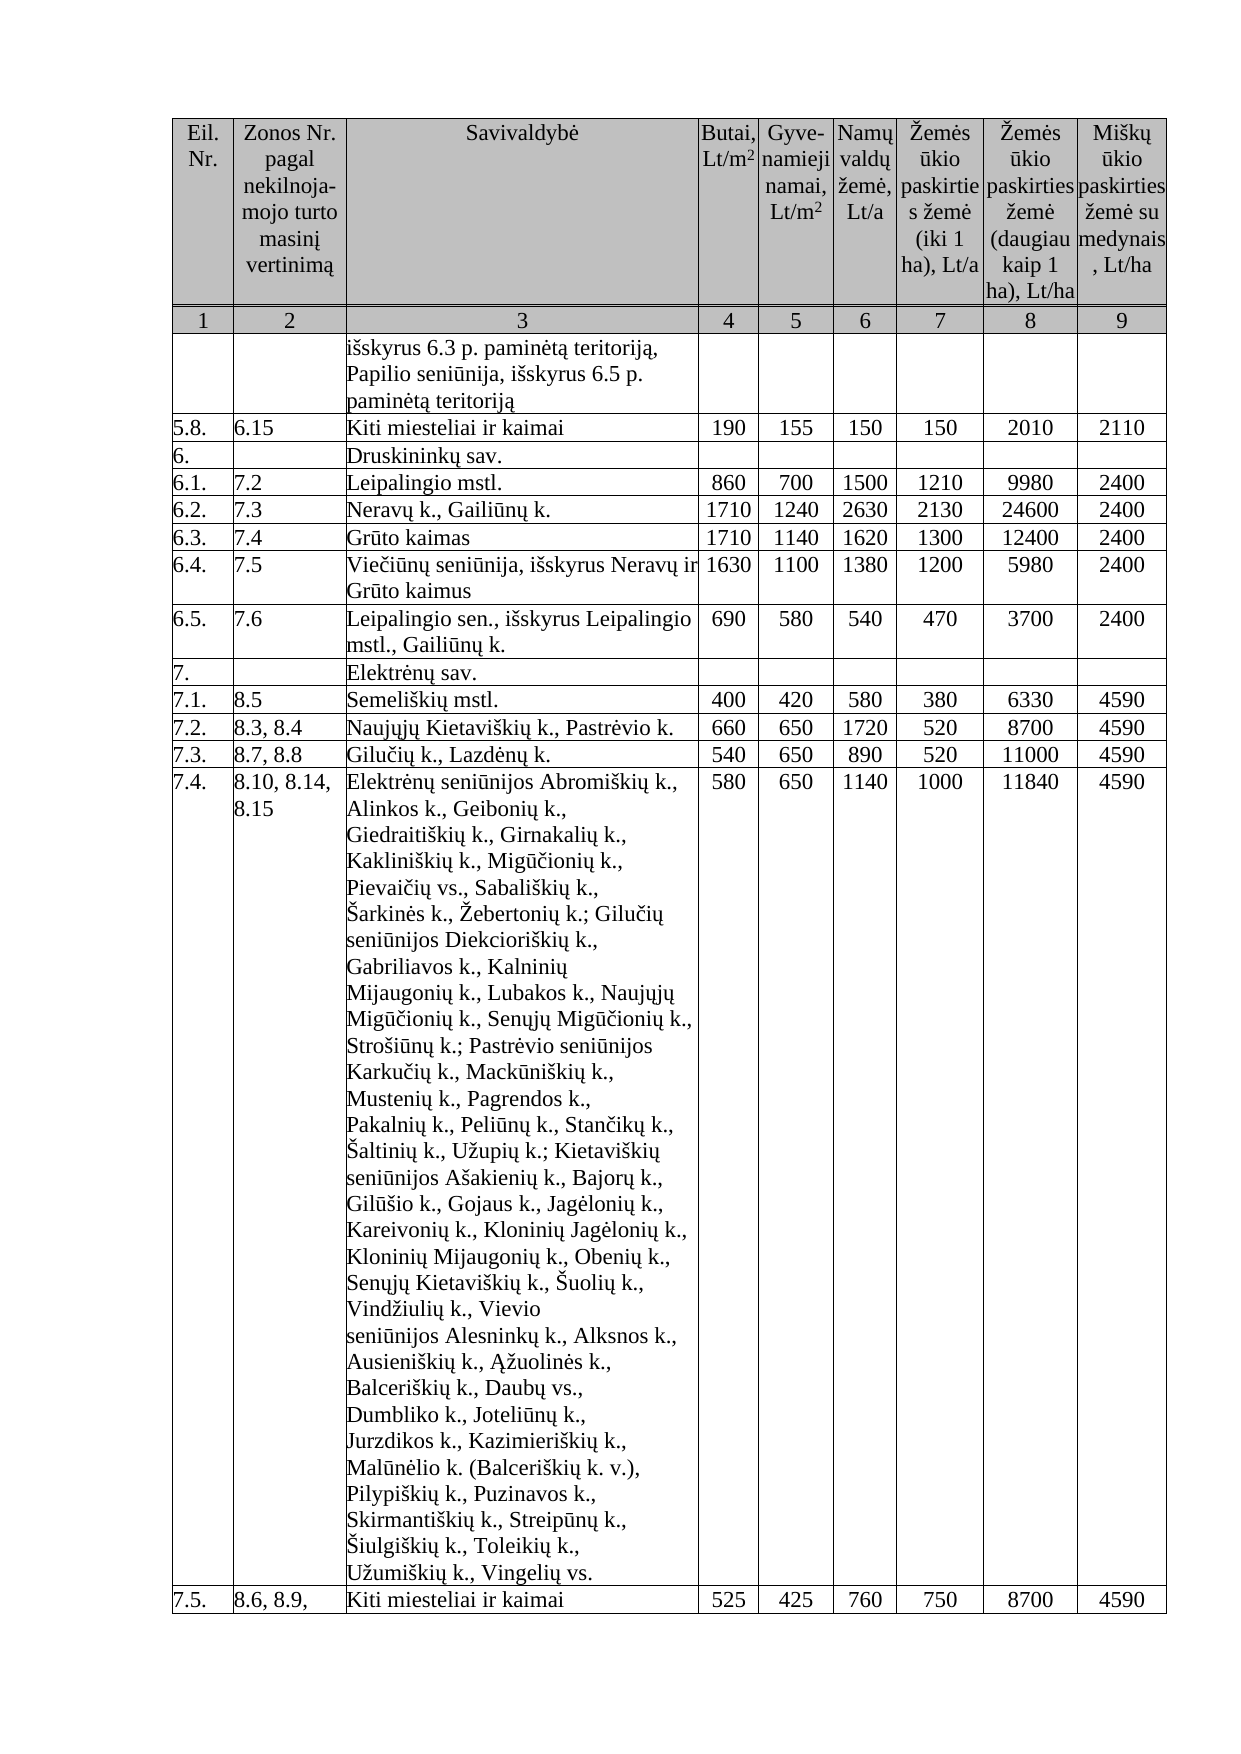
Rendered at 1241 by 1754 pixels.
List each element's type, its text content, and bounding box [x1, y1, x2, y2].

table_cell 3700 [984, 605, 1077, 658]
table_cell 7.5 [234, 551, 346, 604]
table_cell 1720 [834, 714, 896, 740]
table_cell 7 [897, 307, 983, 333]
table_header Savivaldybė [347, 119, 698, 304]
table_cell Semeliškių mstl. [347, 686, 698, 712]
table_cell [834, 442, 896, 468]
table_cell [984, 659, 1077, 685]
table_cell 6.4. [173, 551, 233, 604]
table_cell Elektrėnų sav. [347, 659, 698, 685]
table_cell [897, 659, 983, 685]
table_cell 6.5. [173, 605, 233, 658]
table_cell 2400 [1078, 469, 1166, 495]
table_cell 690 [699, 605, 758, 658]
table_cell [834, 659, 896, 685]
table_cell 7.3. [173, 741, 233, 767]
table_cell 5 [759, 307, 833, 333]
table_cell Elektrėnų seniūnijos Abromiškių k., Alinkos k., Geibonių k., Giedraitiškių k., Girnakalių k., Kakliniškių k., Migūčionių k., Pievaičių vs., Sabališkių k., Šarkinės k., Žebertonių k.; Gilučių seniūnijos Diekcioriškių k., Gabriliavos k., Kalninių Mijaugonių k., Lubakos k., Naujųjų Migūčionių k., Senųjų Migūčionių k., Strošiūnų k.; Pastrėvio seniūnijos Karkučių k., Mackūniškių k., Mustenių k., Pagrendos k., Pakalnių k., Peliūnų k., Stančikų k., Šaltinių k., Užupių k.; Kietaviškių seniūnijos Ašakienių k., Bajorų k., Gilūšio k., Gojaus k., Jagėlonių k., Kareivonių k., Kloninių Jagėlonių k., Kloninių Mijaugonių k., Obenių k., Senųjų Kietaviškių k., Šuolių k., Vindžiulių k., Vievio seniūnijos Alesninkų k., Alksnos k., Ausieniškių k., Ąžuolinės k., Balceriškių k., Daubų vs., Dumbliko k., Joteliūnų k., Jurzdikos k., Kazimieriškių k., Malūnėlio k. (Balceriškių k. v.), Pilypiškių k., Puzinavos k., Skirmantiškių k., Streipūnų k., Šiulgiškių k., Toleikių k., Užumiškių k., Vingelių vs. [347, 768, 698, 1585]
table_cell 12400 [984, 524, 1077, 550]
table_cell 4590 [1078, 768, 1166, 1585]
table_cell 6.15 [234, 414, 346, 441]
table_cell 2 [234, 307, 346, 333]
table_cell Kiti miesteliai ir kaimai [347, 1586, 698, 1613]
table_cell 1100 [759, 551, 833, 604]
table_header Žemės ūkio paskirties žemė (daugiau kaip 1 ha), Lt/ha [984, 119, 1077, 304]
table_cell [984, 334, 1077, 413]
table_cell 650 [759, 741, 833, 767]
table_header Butai, Lt/m2 [699, 119, 758, 304]
table_cell 6.1. [173, 469, 233, 495]
table_cell 5980 [984, 551, 1077, 604]
table_cell 760 [834, 1586, 896, 1613]
table_cell 540 [834, 605, 896, 658]
table_cell [984, 442, 1077, 468]
table_cell 660 [699, 714, 758, 740]
table_cell [699, 334, 758, 413]
table_cell Gilučių k., Lazdėnų k. [347, 741, 698, 767]
table_cell Naujųjų Kietaviškių k., Pastrėvio k. [347, 714, 698, 740]
table_cell 6. [173, 442, 233, 468]
table_cell [897, 334, 983, 413]
table_cell 5.8. [173, 414, 233, 441]
table_cell 4590 [1078, 1586, 1166, 1613]
table_cell 4 [699, 307, 758, 333]
table_cell 1240 [759, 496, 833, 523]
table_cell 6.3. [173, 524, 233, 550]
table_cell 2400 [1078, 496, 1166, 523]
table_cell 4590 [1078, 714, 1166, 740]
table_cell 190 [699, 414, 758, 441]
table_cell [699, 442, 758, 468]
table_cell 520 [897, 741, 983, 767]
table_cell 650 [759, 714, 833, 740]
table_cell 6 [834, 307, 896, 333]
table_cell 520 [897, 714, 983, 740]
table_cell 11000 [984, 741, 1077, 767]
table_cell [699, 659, 758, 685]
table_cell 8.7, 8.8 [234, 741, 346, 767]
table_header Eil. Nr. [173, 119, 233, 304]
table_cell [834, 334, 896, 413]
table_cell 700 [759, 469, 833, 495]
table_cell 470 [897, 605, 983, 658]
table_cell 7.4 [234, 524, 346, 550]
table_cell 7. [173, 659, 233, 685]
table_header Zonos Nr. pagal nekilnoja-mojo turto masinį vertinimą [234, 119, 346, 304]
table_cell [759, 659, 833, 685]
table_cell 4590 [1078, 686, 1166, 712]
table_cell Leipalingio mstl. [347, 469, 698, 495]
table_cell Kiti miesteliai ir kaimai [347, 414, 698, 441]
table_cell 7.6 [234, 605, 346, 658]
table_cell 2130 [897, 496, 983, 523]
table_cell 1710 [699, 524, 758, 550]
table_cell 1620 [834, 524, 896, 550]
table_cell [234, 659, 346, 685]
table_cell 1500 [834, 469, 896, 495]
table_cell 7.5. [173, 1586, 233, 1613]
table_cell 24600 [984, 496, 1077, 523]
table_cell 2630 [834, 496, 896, 523]
table_cell 1140 [834, 768, 896, 1585]
table_cell 580 [759, 605, 833, 658]
table_cell 1210 [897, 469, 983, 495]
table_cell 8.6, 8.9, [234, 1586, 346, 1613]
table_cell 2010 [984, 414, 1077, 441]
table_header Namų valdų žemė, Lt/a [834, 119, 896, 304]
table_cell 1 [173, 307, 233, 333]
table_cell [234, 334, 346, 413]
table_cell [759, 442, 833, 468]
table_cell Leipalingio sen., išskyrus Leipalingio mstl., Gailiūnų k. [347, 605, 698, 658]
table_cell [1078, 659, 1166, 685]
table_cell 11840 [984, 768, 1077, 1585]
table_cell 8.3, 8.4 [234, 714, 346, 740]
table_cell Viečiūnų seniūnija, išskyrus Neravų ir Grūto kaimus [347, 551, 698, 604]
table_cell Grūto kaimas [347, 524, 698, 550]
table_cell 8700 [984, 1586, 1077, 1613]
table_cell 890 [834, 741, 896, 767]
table_cell 2400 [1078, 524, 1166, 550]
table_cell 2400 [1078, 605, 1166, 658]
table_cell 8 [984, 307, 1077, 333]
table_cell 3 [347, 307, 698, 333]
table_cell 150 [834, 414, 896, 441]
table_cell 580 [834, 686, 896, 712]
table_cell 155 [759, 414, 833, 441]
table_cell 1300 [897, 524, 983, 550]
table_cell 860 [699, 469, 758, 495]
table_cell 9980 [984, 469, 1077, 495]
table_cell 1710 [699, 496, 758, 523]
table_cell išskyrus 6.3 p. paminėtą teritoriją, Papilio seniūnija, išskyrus 6.5 p. paminėtą teritoriją [347, 334, 698, 413]
table_cell 425 [759, 1586, 833, 1613]
table_cell 4590 [1078, 741, 1166, 767]
table_header Žemės ūkio paskirties žemė (iki 1 ha), Lt/a [897, 119, 983, 304]
table_cell 1200 [897, 551, 983, 604]
table_cell 9 [1078, 307, 1166, 333]
table_cell [173, 334, 233, 413]
table_cell 6330 [984, 686, 1077, 712]
table_cell 150 [897, 414, 983, 441]
table_cell 650 [759, 768, 833, 1585]
table_cell 7.1. [173, 686, 233, 712]
table_cell Neravų k., Gailiūnų k. [347, 496, 698, 523]
table_header Miškų ūkio paskirties žemė su medynais, Lt/ha [1078, 119, 1166, 304]
table_cell 420 [759, 686, 833, 712]
table_cell [759, 334, 833, 413]
table_cell 2110 [1078, 414, 1166, 441]
table_cell 1380 [834, 551, 896, 604]
table_cell [1078, 334, 1166, 413]
table_cell 1140 [759, 524, 833, 550]
table_cell [897, 442, 983, 468]
table_cell 7.3 [234, 496, 346, 523]
table_cell 8700 [984, 714, 1077, 740]
table_cell [234, 442, 346, 468]
table_cell 8.10, 8.14, 8.15 [234, 768, 346, 1585]
table_cell 400 [699, 686, 758, 712]
table_cell [1078, 442, 1166, 468]
table_cell 1000 [897, 768, 983, 1585]
table_cell 7.4. [173, 768, 233, 1585]
table_cell 2400 [1078, 551, 1166, 604]
table_cell 1630 [699, 551, 758, 604]
table_cell 380 [897, 686, 983, 712]
table_cell 8.5 [234, 686, 346, 712]
table_cell 7.2 [234, 469, 346, 495]
table_cell 750 [897, 1586, 983, 1613]
table_cell 540 [699, 741, 758, 767]
table_cell 6.2. [173, 496, 233, 523]
table_header Gyve-namieji namai, Lt/m2 [759, 119, 833, 304]
table_cell 580 [699, 768, 758, 1585]
table_cell 525 [699, 1586, 758, 1613]
table_cell 7.2. [173, 714, 233, 740]
table_cell Druskininkų sav. [347, 442, 698, 468]
